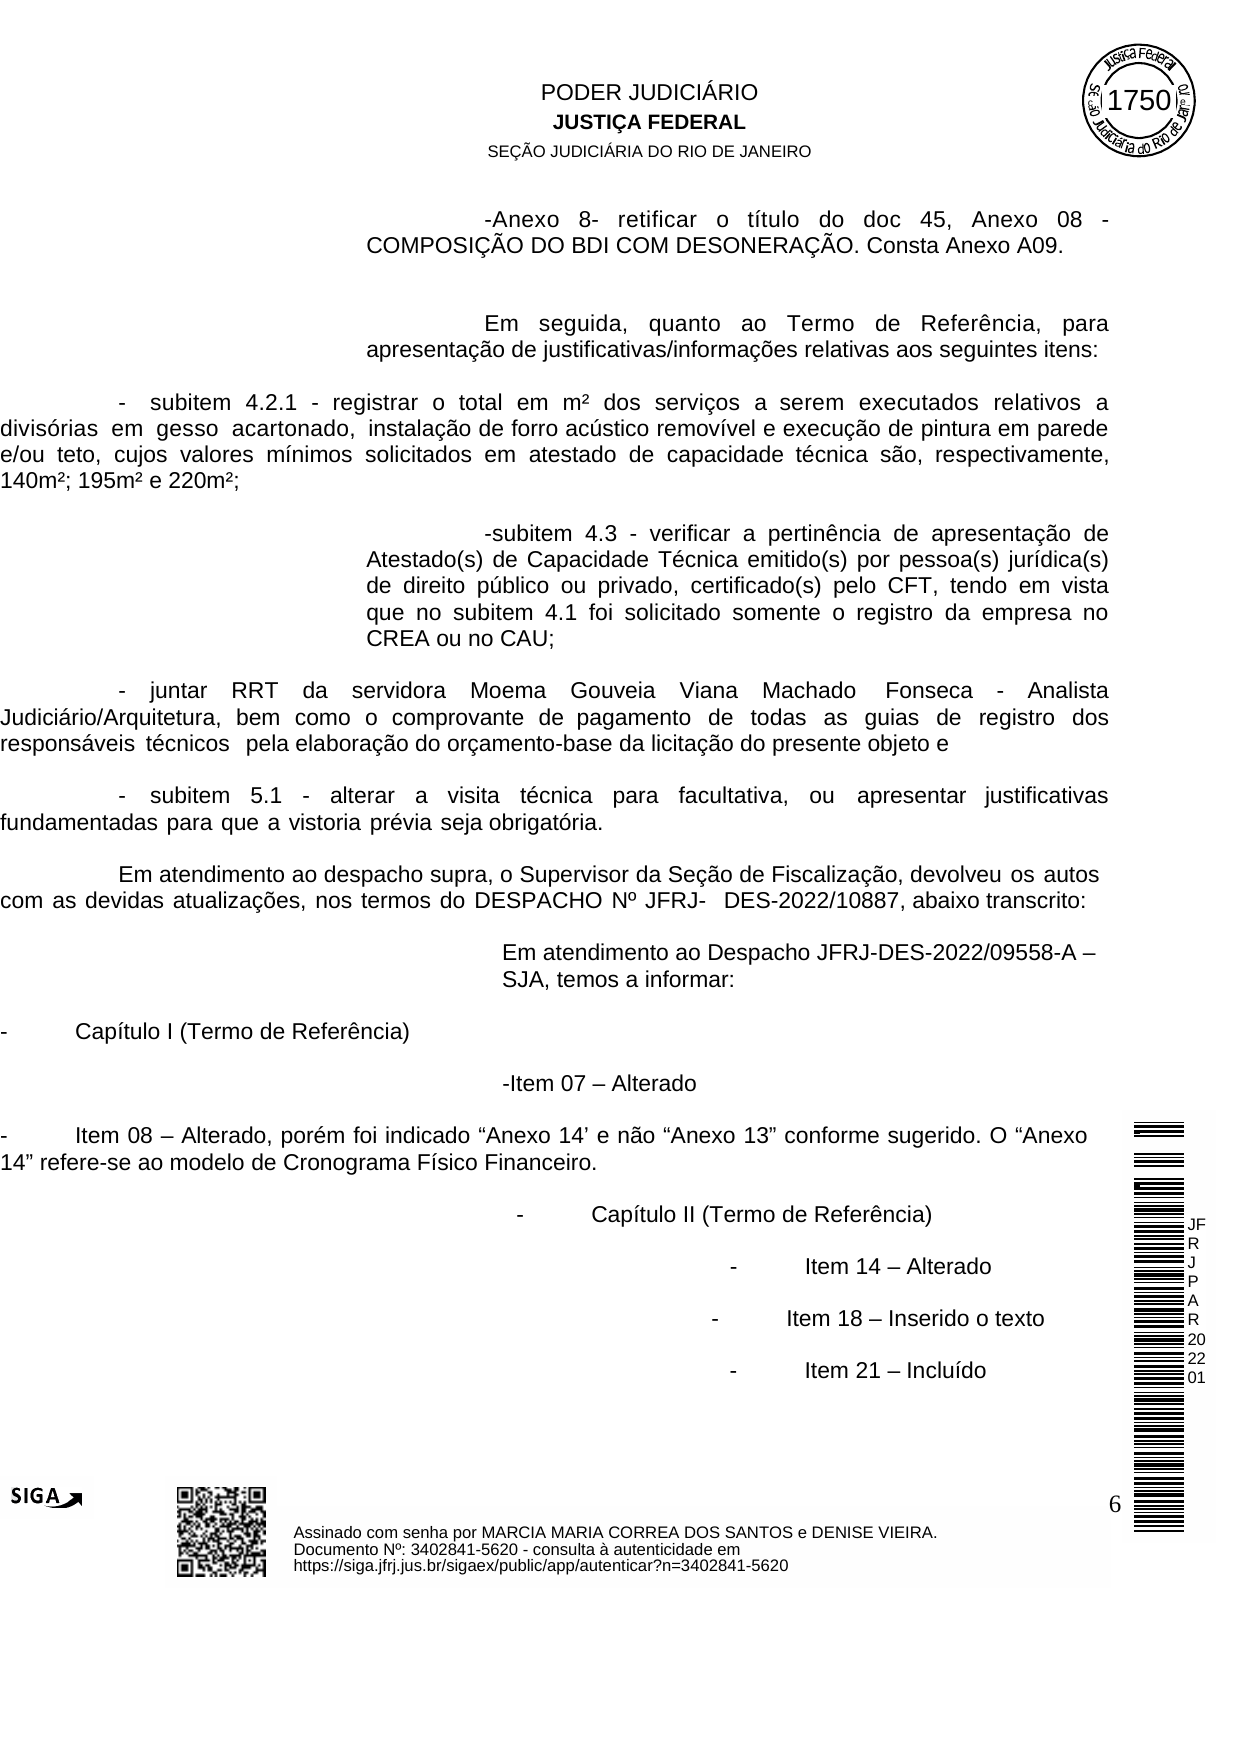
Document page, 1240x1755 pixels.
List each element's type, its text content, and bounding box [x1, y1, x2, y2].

text Em seguida, quanto ao Termo de Referência, para apresentação de justificativas/informações relativas aos seguintes itens: [366, 310, 1109, 363]
list Item 08 – Alterado, porém foi indicado “Anexo 14’ e não “Anexo 13” conforme sugerido. O “Anexo 14” refere-se ao modelo de Cronograma Físico Financeiro. [0, 1122, 1088, 1175]
text -Anexo 8- retificar o título do doc 45, Anexo 08 - COMPOSIÇÃO DO BDI COM DESONERAÇÃO. Consta Anexo A09. [366, 206, 1109, 258]
text -subitem 4.3 - verificar a pertinência de apresentação de Atestado(s) de Capacidade Técnica emitido(s) por pessoa(s) jurídica(s) de direito público ou privado, certificado(s) pelo CFT, tendo em vista que no subitem 4.1 foi solicitado somente o registro da empresa no CREA ou no CAU; [366, 520, 1109, 651]
list JFRJPAR202201175A [1187, 1214, 1206, 1386]
list Item 21 – Incluído [516, 1357, 1122, 1384]
list subitem 4.2.1 - registrar o total em m² dos serviços a serem executados relativos a divisórias em gesso acartonado, instalação de forro acústico removível e execução de pintura em parede e/ou teto, cujos valores mínimos solicitados em atestado de capacidade técnica são, respectivamente, 140m²; 195m² e 220m²; [0, 388, 1109, 494]
list Item 18 – Inserido o texto [516, 1305, 1122, 1331]
text e [1180, 96, 1192, 105]
list Capítulo II (Termo de Referência) [516, 1201, 1122, 1227]
text -Item 07 – Alterado [428, 1070, 771, 1096]
text Em atendimento ao despacho supra, o Supervisor da Seção de Fiscalização, devolveu os autos com as devidas atualizações, nos termos do DESPACHO Nº JFRJ- DES-2022/10887, abaixo transcrito: [0, 861, 1109, 913]
list subitem 5.1 - alterar a visita técnica para facultativa, ou apresentar justificativas fundamentadas para que a vistoria prévia seja obrigatória. [0, 782, 1109, 835]
list juntar RRT da servidora Moema Gouveia Viana Machado Fonseca - Analista Judiciário/Arquitetura, bem como o comprovante de pagamento de todas as guias de registro dos responsáveis técnicos pela elaboração do orçamento-base da licitação do presente objeto e [0, 677, 1109, 756]
list Capítulo I (Termo de Referência) [0, 1018, 1239, 1044]
list Item 14 – Alterado [516, 1253, 1122, 1279]
list [1217, 1305, 1239, 1331]
text Em atendimento ao Despacho JFRJ-DES-2022/09558-A – SJA, temos a informar: [502, 939, 1109, 992]
text ç [1088, 97, 1100, 106]
